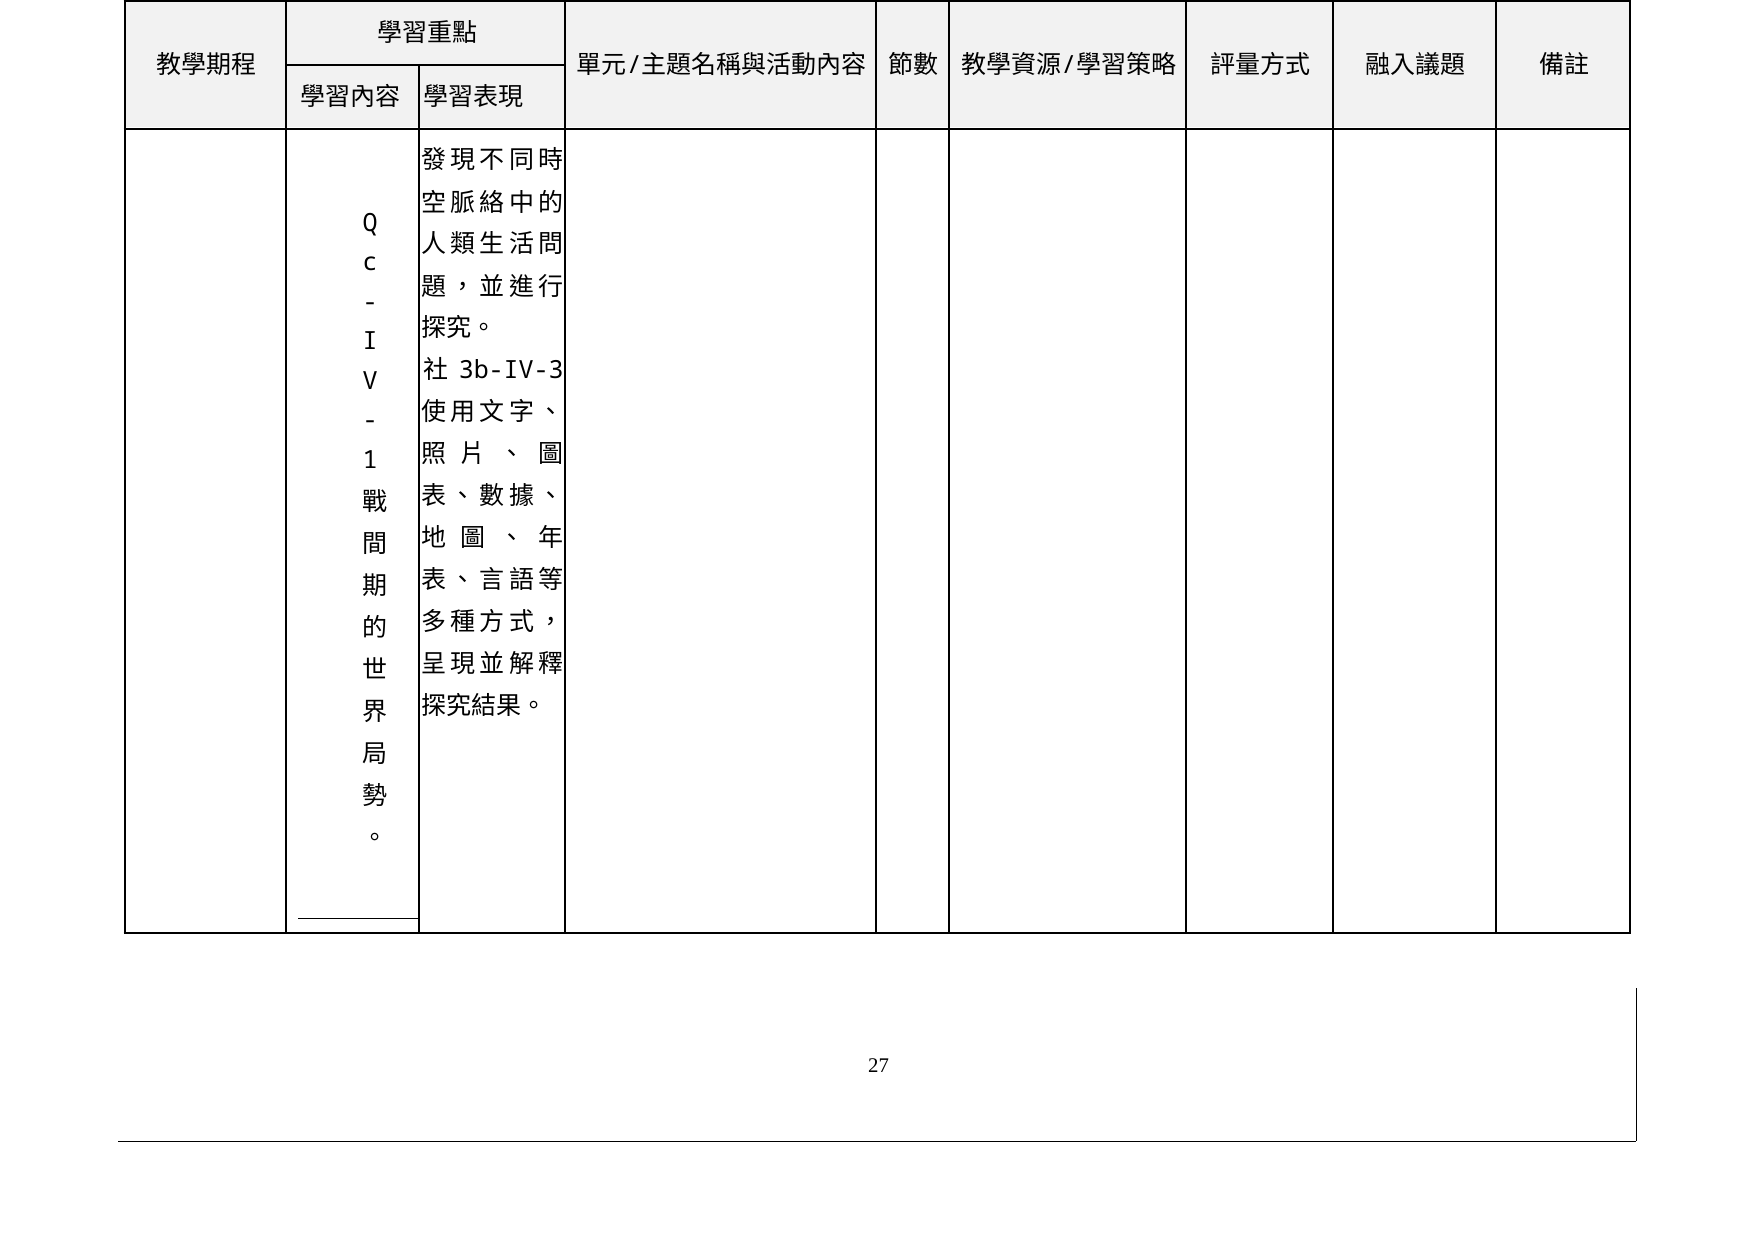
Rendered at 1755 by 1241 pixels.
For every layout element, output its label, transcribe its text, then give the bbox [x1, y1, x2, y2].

table_cell [1497, 130, 1629, 932]
table_cell [126, 130, 285, 932]
table_cell Qc-IV-1戰間期的世界局勢。 [287, 130, 418, 932]
table_cell [1187, 130, 1332, 932]
table_header 單元/主題名稱與活動內容 [566, 2, 875, 127]
table_cell [950, 130, 1185, 932]
table_cell 發現不同時空脈絡中的人類生活問題，並進行探究。 社3b-IV-3使用文字、照片、圖表、數據、地圖、年表、言語等多種方式，呈現並解釋探究結果。 [420, 130, 564, 932]
table_header 備註 [1497, 2, 1629, 127]
table_header 學習重點 [287, 2, 564, 64]
table_header 教學資源/學習策略 [950, 2, 1185, 127]
table_header 評量方式 [1187, 2, 1332, 127]
table_cell [566, 130, 875, 932]
table_cell 學習內容 [287, 66, 418, 127]
table_header 節數 [877, 2, 948, 127]
table_header 融入議題 [1334, 2, 1495, 127]
table_header 教學期程 [126, 2, 285, 127]
table_cell [877, 130, 948, 932]
table_cell [1334, 130, 1495, 932]
table_cell 學習表現 [420, 66, 564, 127]
